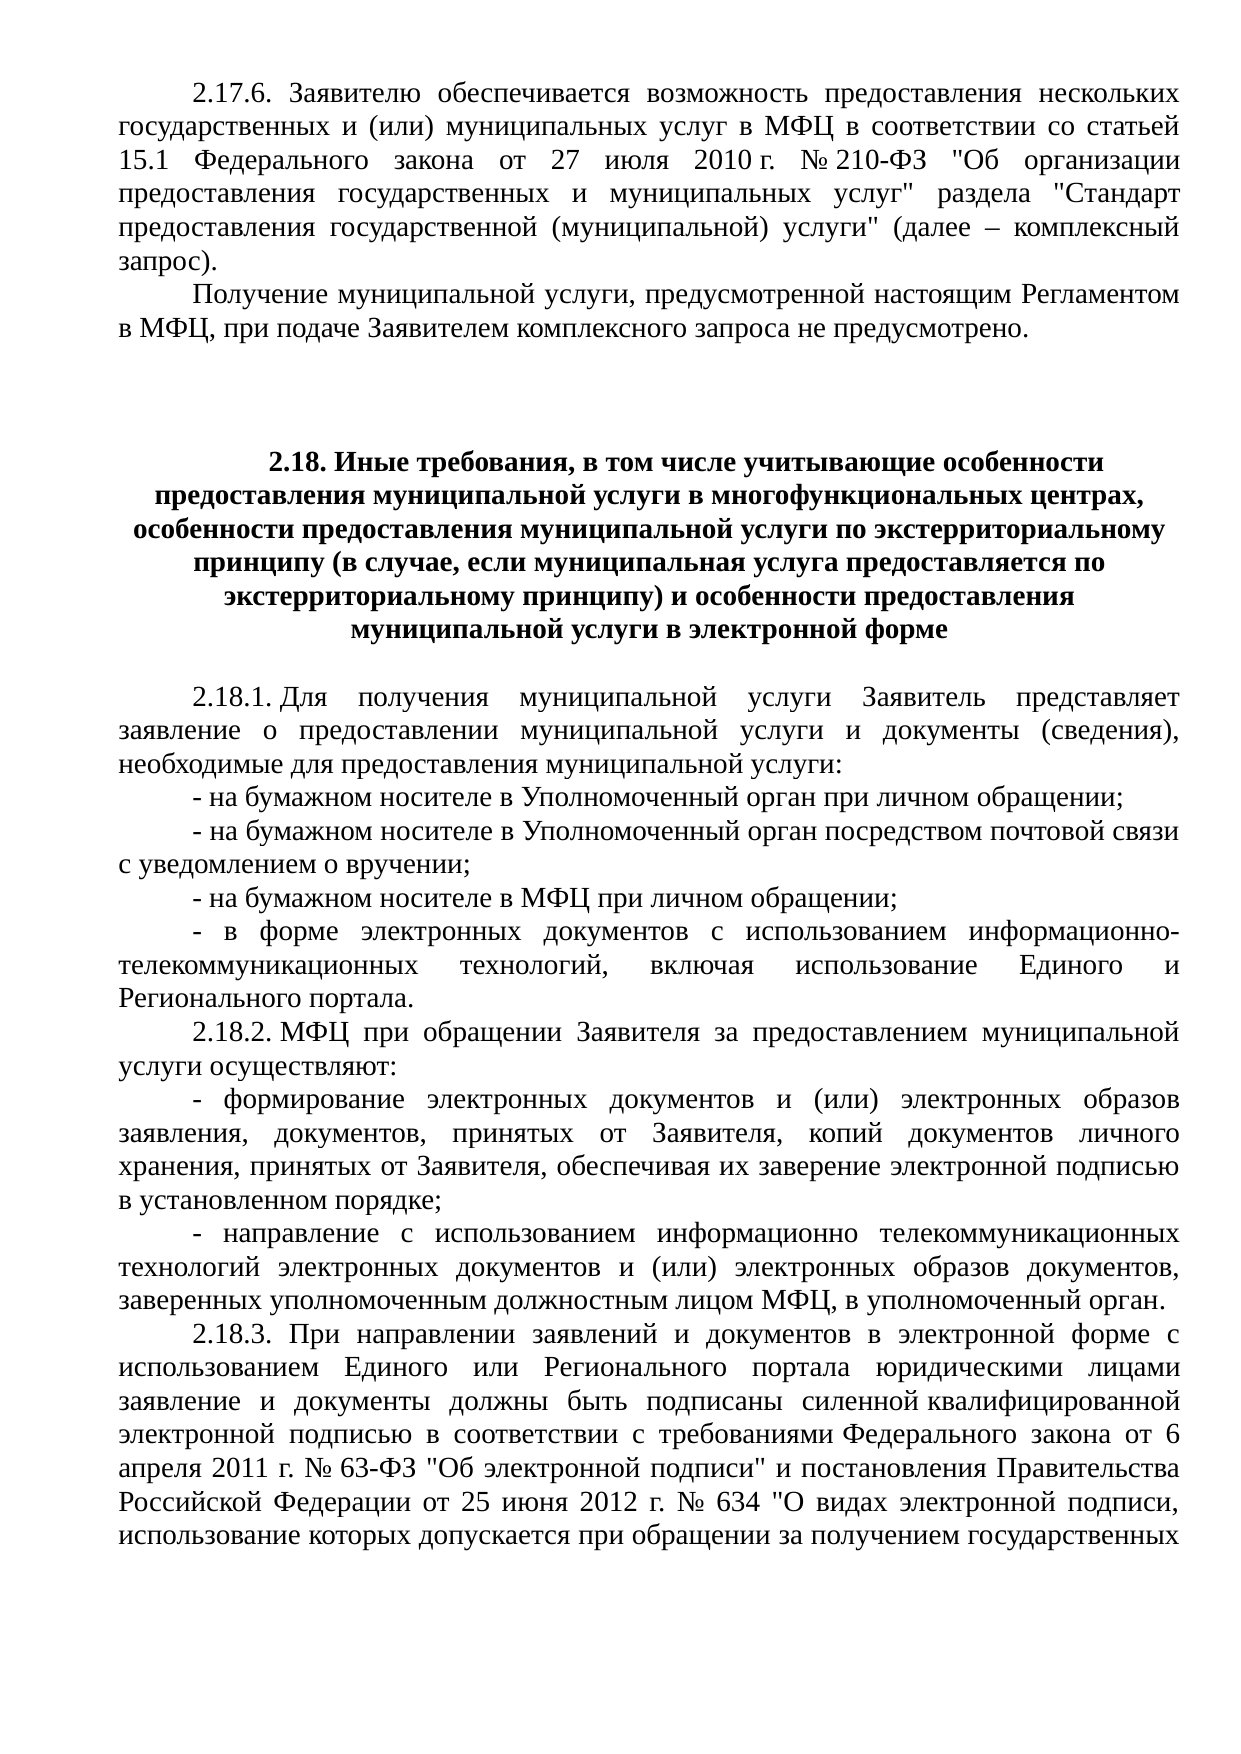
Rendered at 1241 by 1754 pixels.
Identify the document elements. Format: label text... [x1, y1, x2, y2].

text - направление с использованием информационно телекоммуникационных технологий электронных документов и (или) электронных образов документов, заверенных уполномоченным должностным лицом МФЦ, в уполномоченный орган. [118, 1215, 1181, 1316]
text - на бумажном носителе в Уполномоченный орган посредством почтовой связи с уведомлением о вручении; [118, 813, 1181, 880]
text 2.18.1. Для получения муниципальной услуги Заявитель представляет заявление о предоставлении муниципальной услуги и документы (сведения), необходимые для предоставления муниципальной услуги: [118, 679, 1181, 779]
text - в форме электронных документов с использованием информационно-телекоммуникационных технологий, включая использование Единого и Регионального портала. [118, 913, 1181, 1014]
text 2.18.3. При направлении заявлений и документов в электронной форме с использованием Единого или Регионального портала юридическими лицами заявление и документы должны быть подписаны силенной квалифицированной электронной подписью в соответствии с требованиями Федерального закона от 6 апреля 2011 г. № 63-ФЗ "Об электронной подписи" и постановления Правительства Российской Федерации от 25 июня 2012 г. № 634 "О видах электронной подписи, использование которых допускается при обращении за получением государственных [118, 1316, 1181, 1551]
text Получение муниципальной услуги, предусмотренной настоящим Регламентом в МФЦ, при подаче Заявителем комплексного запроса не предусмотрено. [118, 276, 1181, 343]
text - формирование электронных документов и (или) электронных образов заявления, документов, принятых от Заявителя, копий документов личного хранения, принятых от Заявителя, обеспечивая их заверение электронной подписью в установленном порядке; [118, 1081, 1181, 1215]
text - на бумажном носителе в Уполномоченный орган при личном обращении; [118, 779, 1181, 813]
text 2.18.2. МФЦ при обращении Заявителя за предоставлением муниципальной услуги осуществляют: [118, 1014, 1181, 1081]
text - на бумажном носителе в МФЦ при личном обращении; [118, 880, 1181, 913]
text 2.17.6. Заявителю обеспечивается возможность предоставления нескольких государственных и (или) муниципальных услуг в МФЦ в соответствии со статьей 15.1 Федерального закона от 27 июля 2010 г. № 210-ФЗ "Об организации предоставления государственных и муниципальных услуг" раздела "Стандарт предоставления государственной (муниципальной) услуги" (далее – комплексный запрос). [118, 75, 1181, 276]
text 2.18. Иные требования, в том числе учитывающие особенности предоставления муниципальной услуги в многофункциональных центрах, особенности предоставления муниципальной услуги по экстерриториальному принципу (в случае, если муниципальная услуга предоставляется по экстерриториальному принципу) и особенности предоставления муниципальной услуги в электронной форме [118, 444, 1181, 645]
